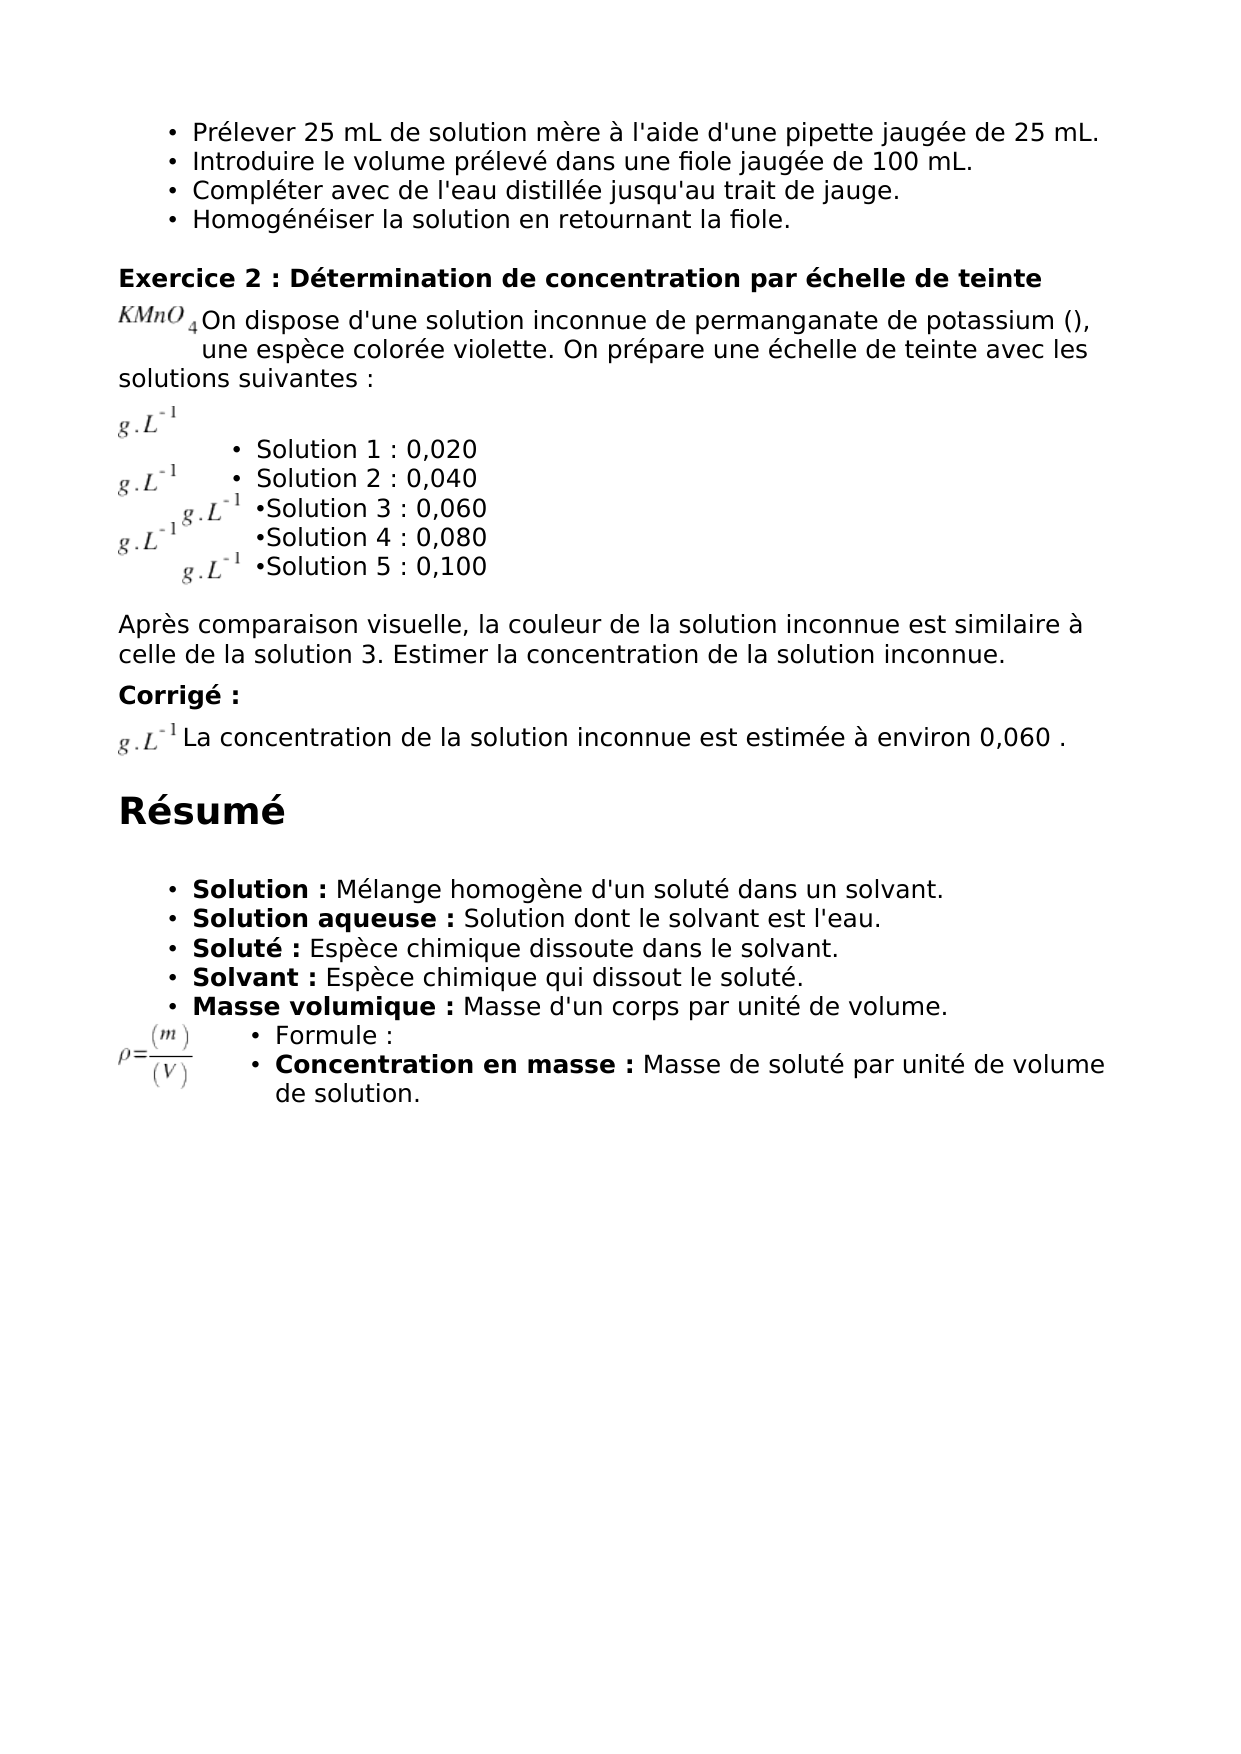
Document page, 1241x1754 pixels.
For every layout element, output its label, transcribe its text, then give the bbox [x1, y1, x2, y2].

list Soluté : Espèce chimique dissoute dans le solvant. [177, 934, 1122, 963]
text Corrigé : [118, 682, 1122, 711]
list Solution 5 : 0,100 [247, 552, 1122, 581]
list Compléter avec de l'eau distillée jusqu'au trait de jauge. [177, 176, 1122, 206]
list Homogénéiser la solution en retournant la fiole. [177, 206, 1122, 235]
picture [118, 1021, 201, 1091]
list Prélever 25 mL de solution mère à l'aide d'une pipette jaugée de 25 mL. [177, 118, 1122, 147]
picture [118, 406, 183, 441]
text Exercice 2 : Détermination de concentration par échelle de teinte [118, 264, 1122, 293]
list Solution 1 : 0,020 [177, 435, 1122, 464]
text On dispose d'une solution inconnue de permanganate de potassium (), une espèce colorée violette. On prépare une échelle de teinte avec les solutions suivantes : [118, 306, 1122, 393]
list Solution aqueuse : Solution dont le solvant est l'eau. [177, 905, 1122, 934]
list Formule : [201, 1021, 1122, 1051]
list Masse volumique : Masse d'un corps par unité de volume. [177, 992, 1122, 1021]
picture [118, 306, 201, 341]
list Solution : Mélange homogène d'un soluté dans un solvant. [177, 876, 1122, 905]
text Après comparaison visuelle, la couleur de la solution inconnue est similaire à celle de la solution 3. Estimer la concentration de la solution inconnue. [118, 611, 1122, 669]
picture [118, 464, 247, 587]
list Solvant : Espèce chimique qui dissout le soluté. [177, 963, 1122, 992]
list Solution 3 : 0,060 [247, 494, 1122, 523]
subtitle Résumé [118, 790, 1122, 833]
list Introduire le volume prélevé dans une fiole jaugée de 100 mL. [177, 147, 1122, 176]
list Solution 4 : 0,080 [183, 523, 1122, 552]
list Concentration en masse : Masse de soluté par unité de volume de solution. [177, 1051, 1122, 1109]
text La concentration de la solution inconnue est estimée à environ 0,060 . [183, 723, 1122, 752]
picture [118, 723, 183, 758]
list Solution 2 : 0,040 [183, 464, 1122, 494]
